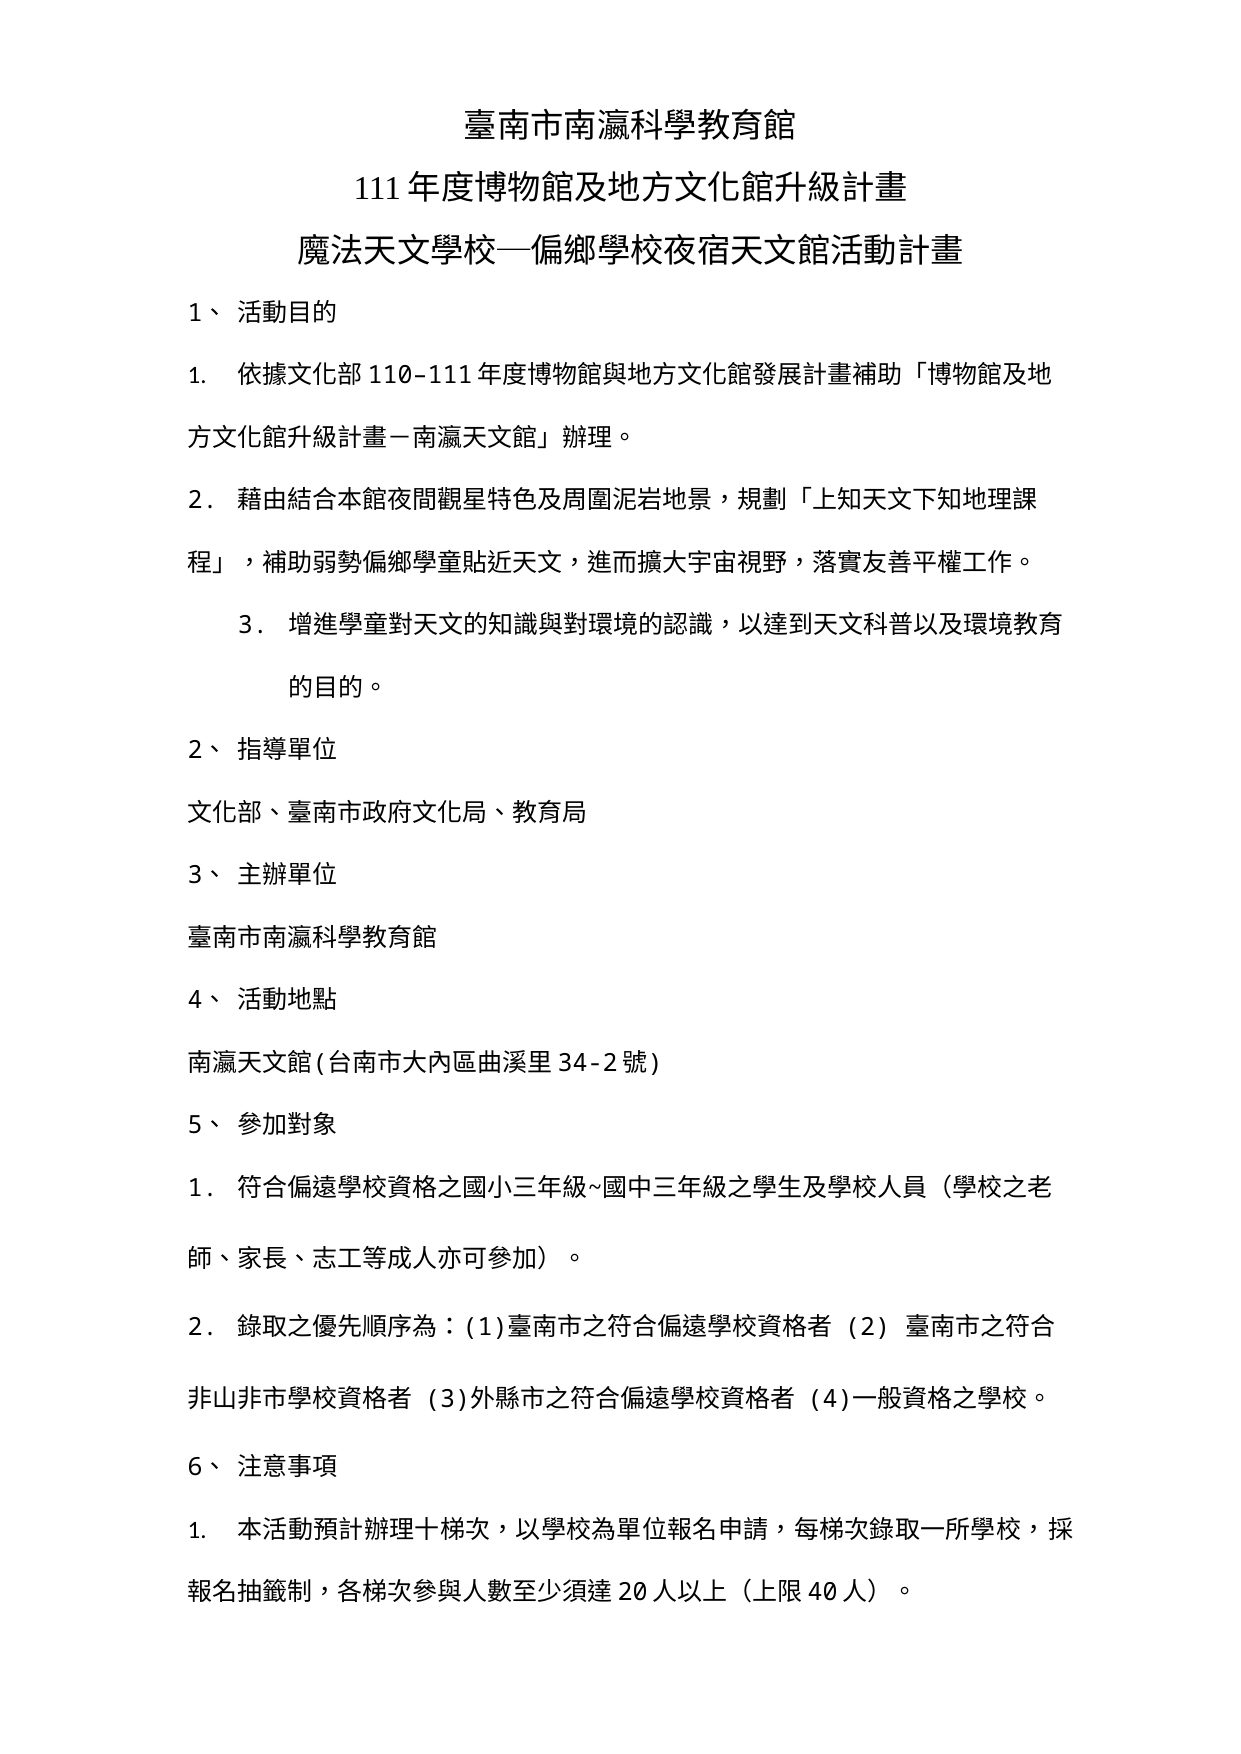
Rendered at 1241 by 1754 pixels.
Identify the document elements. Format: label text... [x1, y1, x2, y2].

text 南瀛天文館(台南市大內區曲溪里34-2號) [187, 1018, 1073, 1081]
list 活動目的 [187, 268, 1073, 331]
list 指導單位 [187, 706, 1073, 768]
text 文化部、臺南市政府文化局、教育局 [187, 768, 1073, 831]
list 活動地點 [187, 956, 1073, 1018]
list 注意事項 [187, 1423, 1073, 1486]
list 本活動預計辦理十梯次，以學校為單位報名申請，每梯次錄取一所學校，採報名抽籤制，各梯次參與人數至少須達20人以上（上限40人）。 [187, 1486, 1073, 1611]
list 主辦單位 [187, 831, 1073, 893]
list 增進學童對天文的知識與對環境的認識，以達到天文科普以及環境教育的目的。 [238, 581, 1073, 706]
list 藉由結合本館夜間觀星特色及周圍泥岩地景，規劃「上知天文下知地理課程」，補助弱勢偏鄉學童貼近天文，進而擴大宇宙視野，落實友善平權工作。 [187, 456, 1073, 581]
list 參加對象 [187, 1081, 1073, 1143]
list 依據文化部110–111年度博物館與地方文化館發展計畫補助「博物館及地方文化館升級計畫－南瀛天文館」辦理。 [187, 331, 1073, 456]
list 錄取之優先順序為：(1)臺南市之符合偏遠學校資格者 (2) 臺南市之符合非山非市學校資格者 (3)外縣市之符合偏遠學校資格者 (4)一般資格之學校。 [187, 1283, 1073, 1418]
list 符合偏遠學校資格之國小三年級~國中三年級之學生及學校人員（學校之老師、家長、志工等成人亦可參加）。 [187, 1143, 1073, 1278]
text 魔法天文學校─偏鄉學校夜宿天文館活動計畫 [187, 206, 1073, 268]
text 臺南市南瀛科學教育館 [187, 893, 1073, 956]
text 111年度博物館及地方文化館升級計畫 [187, 143, 1073, 206]
text 臺南市南瀛科學教育館 [187, 81, 1073, 143]
